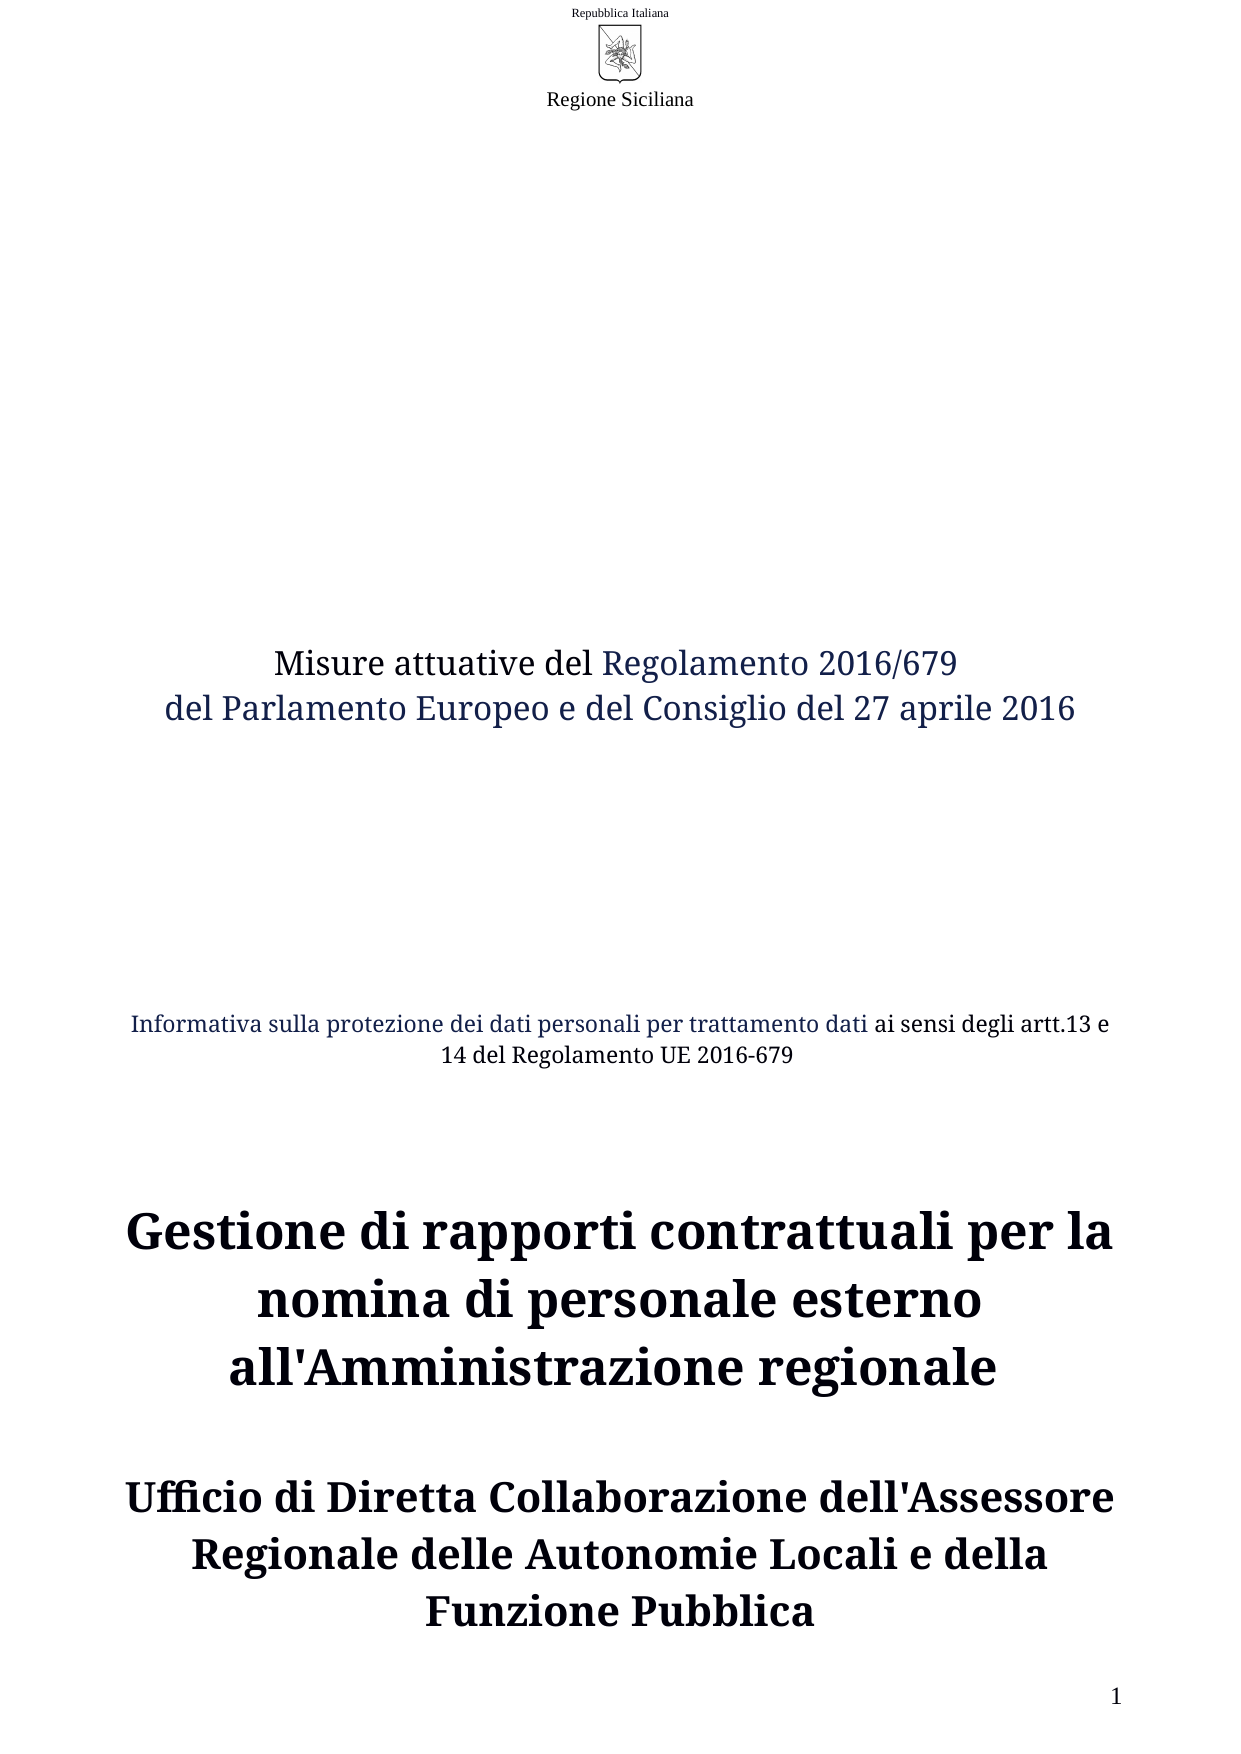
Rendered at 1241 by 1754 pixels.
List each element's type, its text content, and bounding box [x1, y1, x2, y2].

text Informativa sulla protezione dei dati personali per trattamento dati ai sensi degli artt.13 e 14 del Regolamento UE 2016-679 [118, 1008, 1122, 1071]
text Gestione di rapporti contrattuali per la nomina di personale esterno all'Amministrazione regionale [118, 1196, 1122, 1400]
text del Parlamento Europeo e del Consiglio del 27 aprile 2016 [118, 685, 1122, 730]
text Ufficio di Diretta Collaborazione dell'Assessore Regionale delle Autonomie Locali e della Funzione Pubblica [118, 1468, 1122, 1638]
text Misure attuative del Regolamento 2016/679 [118, 639, 1122, 685]
picture [593, 21, 647, 87]
